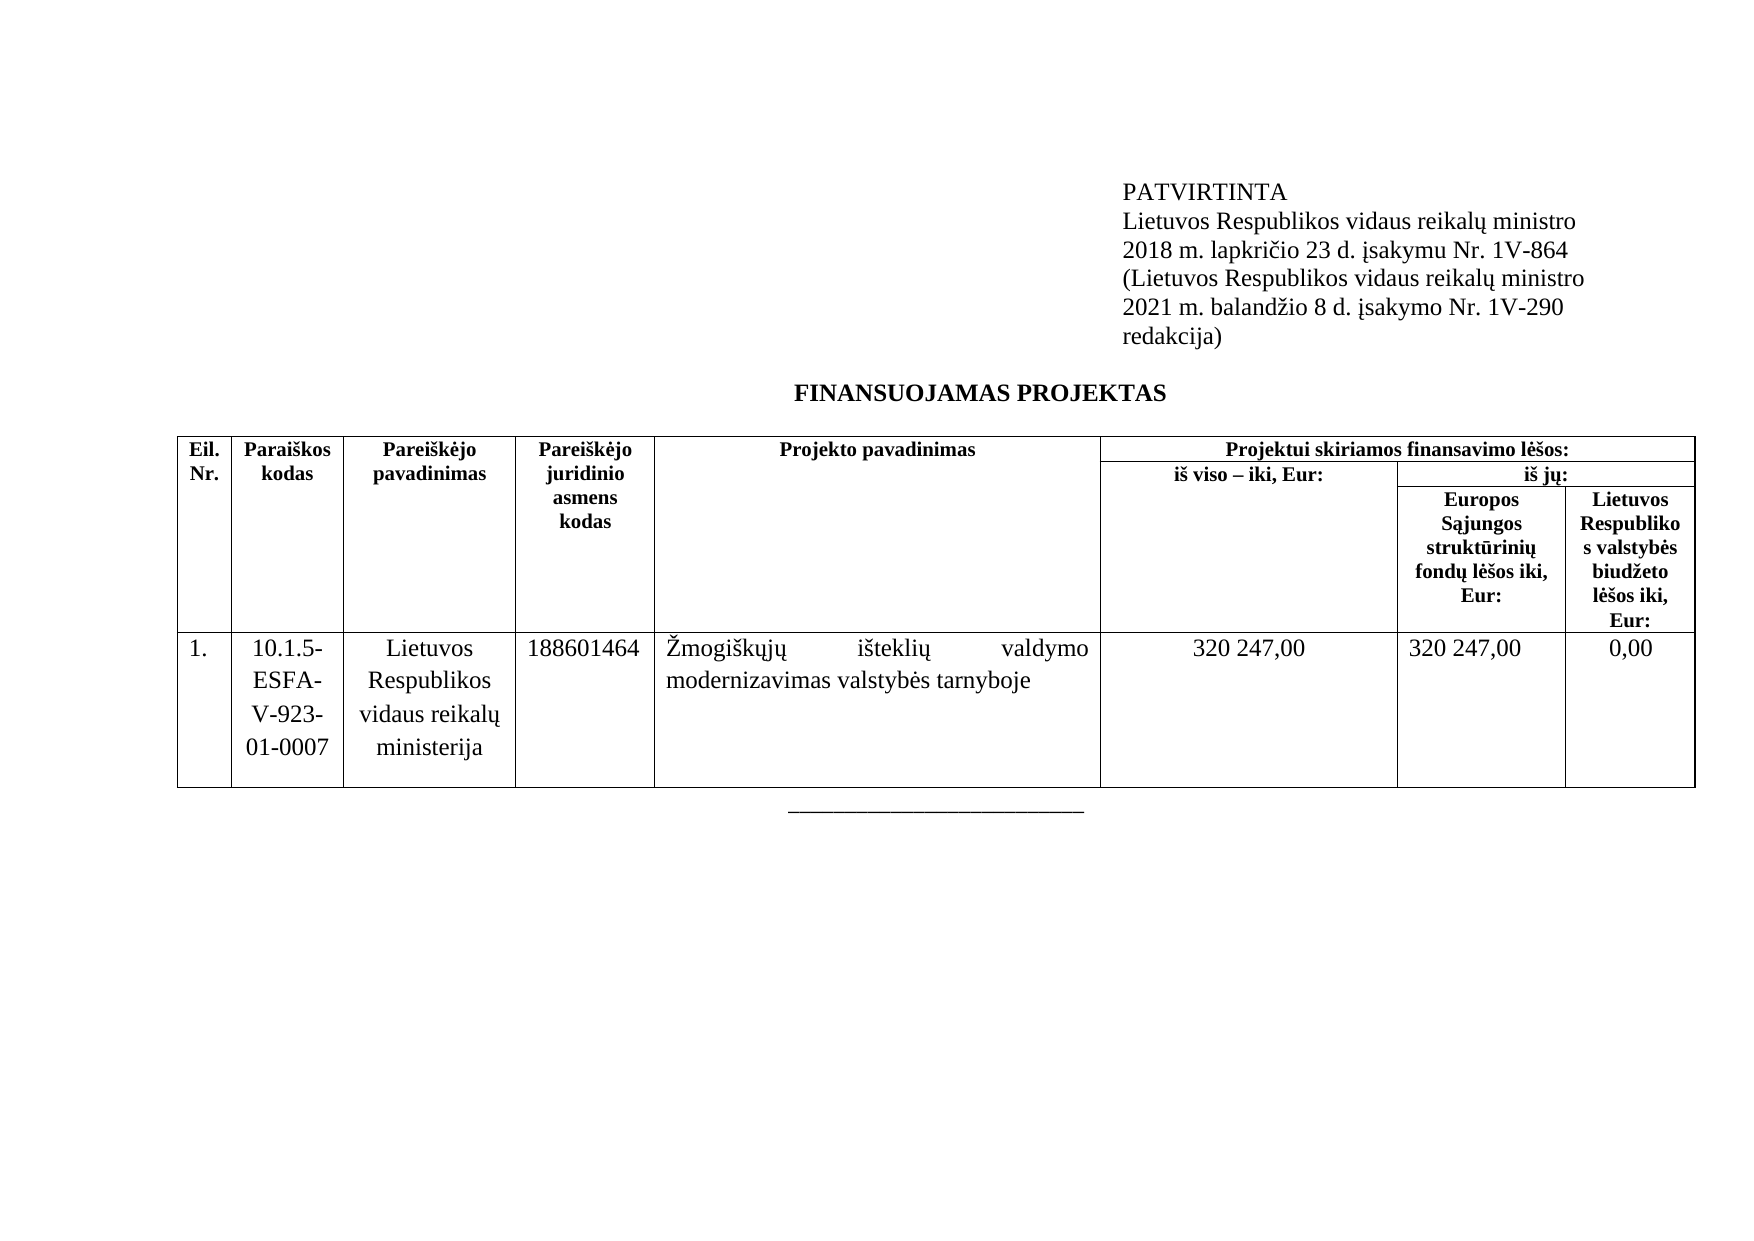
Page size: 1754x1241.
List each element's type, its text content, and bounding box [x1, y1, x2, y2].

table_cell Europos Sąjungos struktūrinių fondų lėšos iki, Eur: [1398, 487, 1565, 632]
table_cell 188601464 [516, 633, 654, 787]
text __________________________ [177, 788, 1695, 816]
table_cell Žmogiškųjų išteklių valdymo modernizavimas valstybės tarnyboje [655, 633, 1100, 787]
text PATVIRTINTA [1122, 177, 1695, 206]
table_cell 0,00 [1566, 633, 1694, 787]
table_header Projektui skiriamos finansavimo lėšos: [1101, 437, 1694, 461]
table_cell Lietuvos Respublikos valstybės biudžeto lėšos iki, Eur: [1566, 487, 1694, 632]
table_cell 320 247,00 [1101, 633, 1397, 787]
text Lietuvos Respublikos vidaus reikalų ministro [1122, 206, 1695, 235]
table_header Projekto pavadinimas [655, 437, 1100, 632]
table_header Eil. Nr. [178, 437, 231, 632]
table_cell 320 247,00 [1398, 633, 1565, 787]
table_cell 1. [178, 633, 231, 787]
text (Lietuvos Respublikos vidaus reikalų ministro [1122, 263, 1695, 292]
text 2021 m. balandžio 8 d. įsakymo Nr. 1V-290 [1122, 292, 1695, 321]
table_cell iš jų: [1398, 462, 1694, 486]
table_header Pareiškėjo pavadinimas [344, 437, 515, 632]
text redakcija) [1122, 321, 1695, 350]
table_header Pareiškėjo juridinio asmens kodas [516, 437, 654, 632]
table_cell iš viso – iki, Eur: [1101, 462, 1397, 632]
table_cell 10.1.5-ESFA-V-923-01-0007 [232, 633, 343, 787]
text FINANSUOJAMAS PROJEKTAS [177, 378, 1695, 407]
table_cell Lietuvos Respublikos vidaus reikalų ministerija [344, 633, 515, 787]
text 2018 m. lapkričio 23 d. įsakymu Nr. 1V-864 [1122, 235, 1695, 263]
table_header Paraiškos kodas [232, 437, 343, 632]
